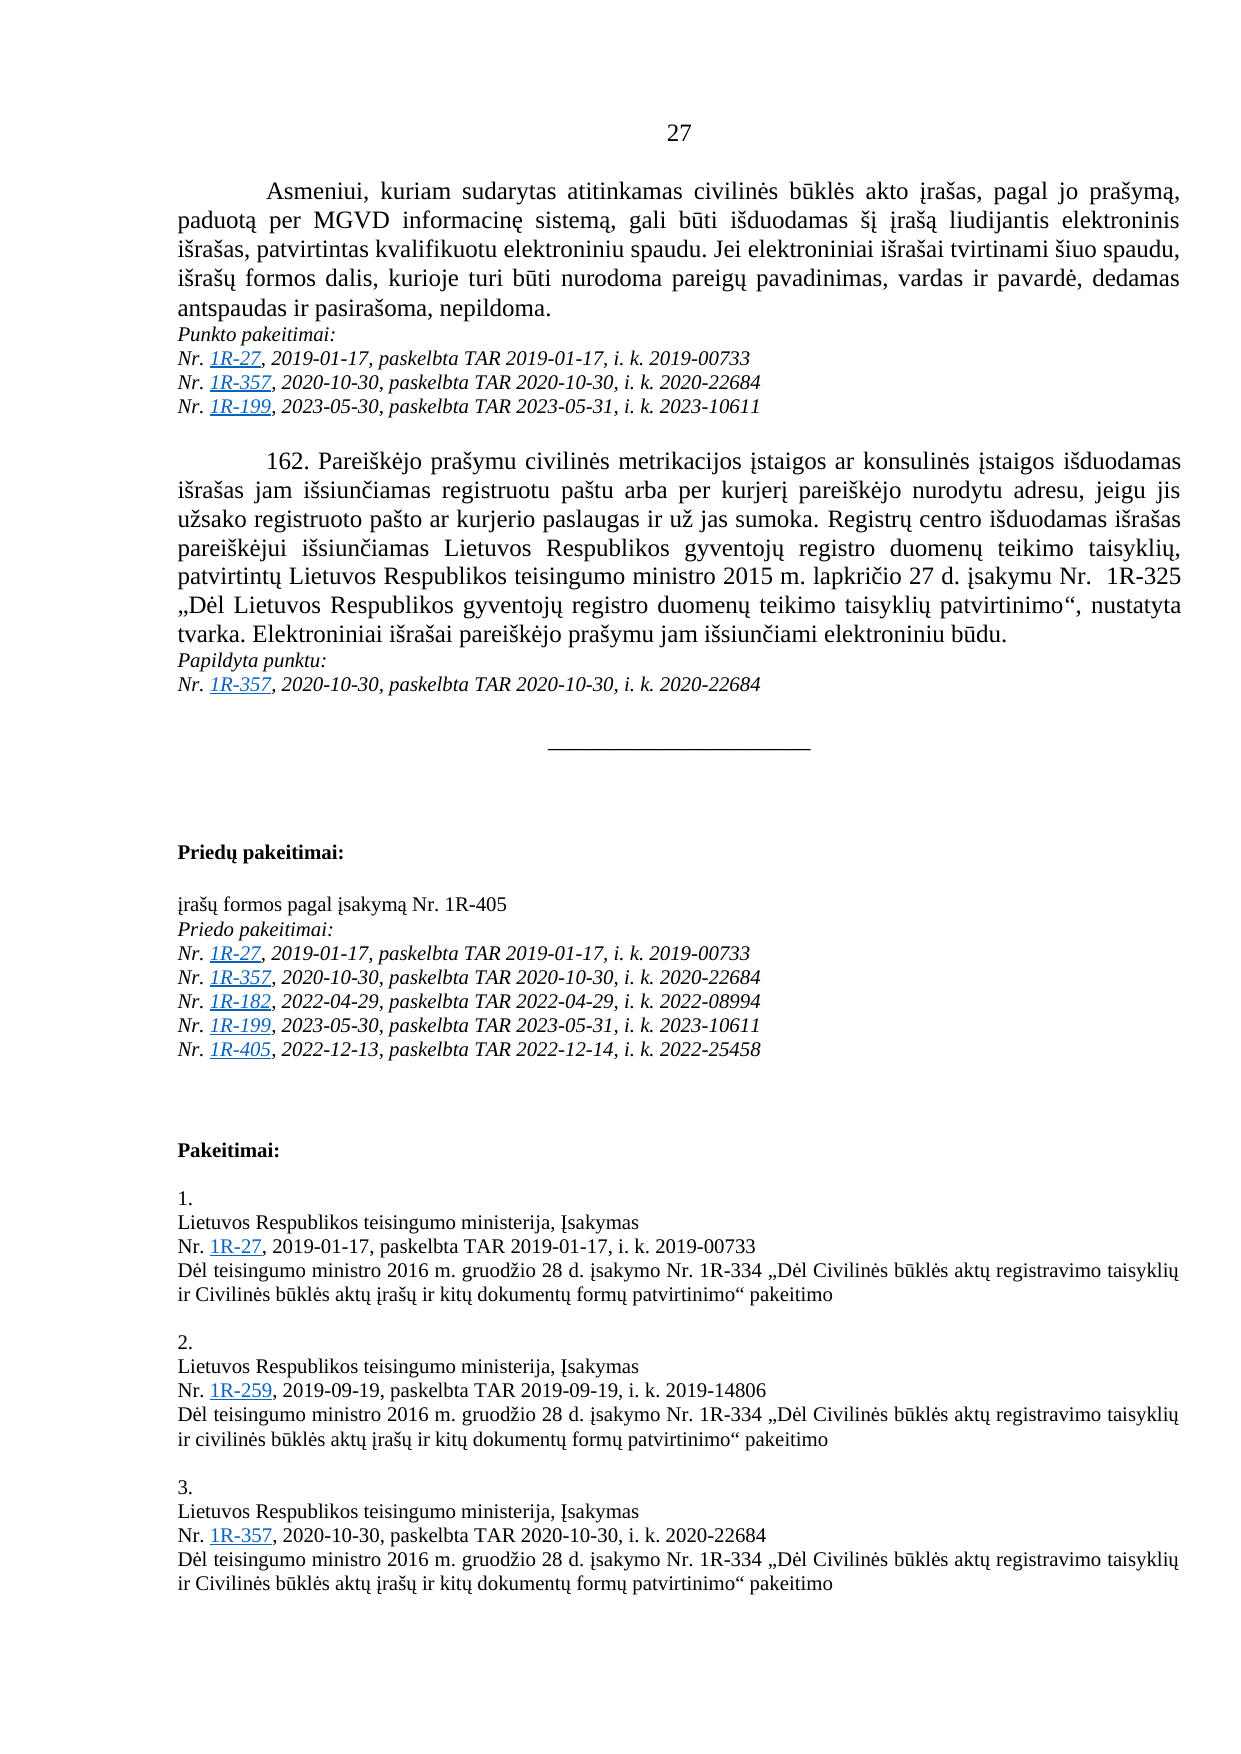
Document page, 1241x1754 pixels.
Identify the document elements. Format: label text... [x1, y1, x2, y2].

text įrašų formos pagal įsakymą Nr. 1R-405 [177, 892, 1181, 916]
text 1. [177, 1186, 1181, 1210]
text Priedo pakeitimai: [177, 916, 1181, 941]
text Dėl teisingumo ministro 2016 m. gruodžio 28 d. įsakymo Nr. 1R-334 „Dėl Civilinės būklės aktų registravimo taisyklių ir Civilinės būklės aktų įrašų ir kitų dokumentų formų patvirtinimo“ pakeitimo [177, 1547, 1181, 1595]
text Dėl teisingumo ministro 2016 m. gruodžio 28 d. įsakymo Nr. 1R-334 „Dėl Civilinės būklės aktų registravimo taisyklių ir civilinės būklės aktų įrašų ir kitų dokumentų formų patvirtinimo“ pakeitimo [177, 1402, 1181, 1451]
text Punkto pakeitimai: [177, 321, 1181, 346]
text Nr. 1R-357, 2020-10-30, paskelbta TAR 2020-10-30, i. k. 2020-22684 [177, 369, 1181, 394]
text 162. Pareiškėjo prašymu civilinės metrikacijos įstaigos ar konsulinės įstaigos išduodamas išrašas jam išsiunčiamas registruotu paštu arba per kurjerį pareiškėjo nurodytu adresu, jeigu jis užsako registruoto pašto ar kurjerio paslaugas ir už jas sumoka. Registrų centro išduodamas išrašas pareiškėjui išsiunčiamas Lietuvos Respublikos gyventojų registro duomenų teikimo taisyklių, patvirtintų Lietuvos Respublikos teisingumo ministro 2015 m. lapkričio 27 d. įsakymu Nr. 1R-325 „Dėl Lietuvos Respublikos gyventojų registro duomenų teikimo taisyklių patvirtinimo“, nustatyta tvarka. Elektroniniai išrašai pareiškėjo prašymu jam išsiunčiami elektroniniu būdu. [177, 446, 1181, 648]
text Dėl teisingumo ministro 2016 m. gruodžio 28 d. įsakymo Nr. 1R-334 „Dėl Civilinės būklės aktų registravimo taisyklių ir Civilinės būklės aktų įrašų ir kitų dokumentų formų patvirtinimo“ pakeitimo [177, 1258, 1181, 1306]
text Nr. 1R-199, 2023-05-30, paskelbta TAR 2023-05-31, i. k. 2023-10611 [177, 1013, 1181, 1037]
text 2. [177, 1330, 1181, 1354]
text Nr. 1R-405, 2022-12-13, paskelbta TAR 2022-12-14, i. k. 2022-25458 [177, 1037, 1181, 1061]
text Lietuvos Respublikos teisingumo ministerija, Įsakymas [177, 1210, 1181, 1234]
text 3. [177, 1474, 1181, 1499]
text Pakeitimai: [177, 1138, 1181, 1162]
text Nr. 1R-182, 2022-04-29, paskelbta TAR 2022-04-29, i. k. 2022-08994 [177, 989, 1181, 1013]
text Nr. 1R-27, 2019-01-17, paskelbta TAR 2019-01-17, i. k. 2019-00733 [177, 941, 1181, 964]
text Nr. 1R-357, 2020-10-30, paskelbta TAR 2020-10-30, i. k. 2020-22684 [177, 964, 1181, 989]
text Priedų pakeitimai: [177, 839, 1181, 864]
text Nr. 1R-357, 2020-10-30, paskelbta TAR 2020-10-30, i. k. 2020-22684 [177, 1523, 1181, 1547]
text Nr. 1R-27, 2019-01-17, paskelbta TAR 2019-01-17, i. k. 2019-00733 [177, 346, 1181, 369]
text Lietuvos Respublikos teisingumo ministerija, Įsakymas [177, 1354, 1181, 1378]
text Nr. 1R-199, 2023-05-30, paskelbta TAR 2023-05-31, i. k. 2023-10611 [177, 394, 1181, 418]
text Papildyta punktu: [177, 648, 1181, 672]
text Asmeniui, kuriam sudarytas atitinkamas civilinės būklės akto įrašas, pagal jo prašymą, paduotą per MGVD informacinę sistemą, gali būti išduodamas šį įrašą liudijantis elektroninis išrašas, patvirtintas kvalifikuotu elektroniniu spaudu. Jei elektroniniai išrašai tvirtinami šiuo spaudu, išrašų formos dalis, kurioje turi būti nurodoma pareigų pavadinimas, vardas ir pavardė, dedamas antspaudas ir pasirašoma, nepildoma. [177, 176, 1181, 321]
text Nr. 1R-259, 2019-09-19, paskelbta TAR 2019-09-19, i. k. 2019-14806 [177, 1378, 1181, 1402]
text _____________________ [177, 724, 1181, 753]
text Nr. 1R-27, 2019-01-17, paskelbta TAR 2019-01-17, i. k. 2019-00733 [177, 1234, 1181, 1258]
text Lietuvos Respublikos teisingumo ministerija, Įsakymas [177, 1499, 1181, 1523]
text Nr. 1R-357, 2020-10-30, paskelbta TAR 2020-10-30, i. k. 2020-22684 [177, 672, 1181, 696]
